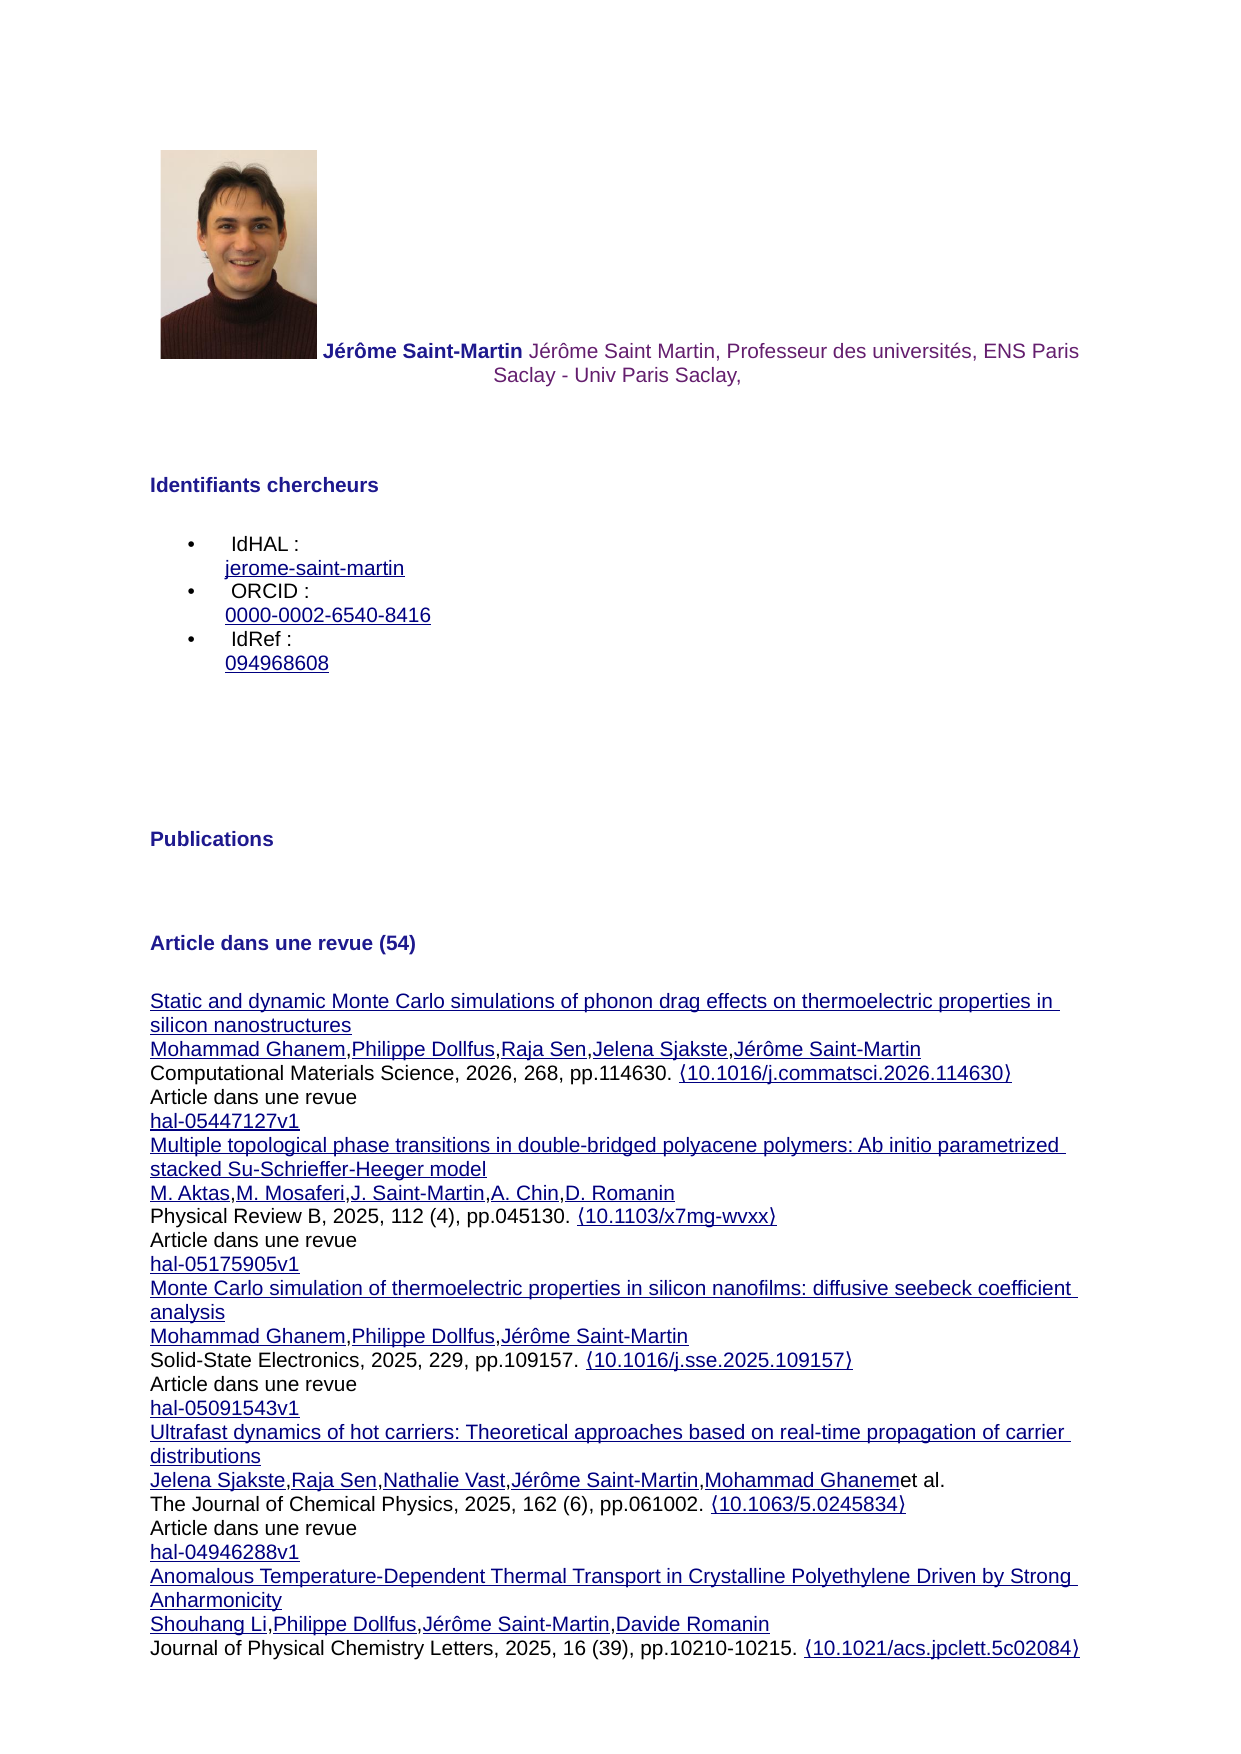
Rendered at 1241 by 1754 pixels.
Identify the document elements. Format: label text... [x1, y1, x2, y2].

list 094968608 [187, 651, 1090, 675]
list jerome-saint-martin [187, 555, 1090, 579]
table_cell Anomalous Temperature-Dependent Thermal Transport in Crystalline Polyethylene Driven by Strong Anharmonicity Shouhang Li,Philippe Dollfus,Jérôme Saint-Martin,Davide Romanin Journal of Physical Chemistry Letters, 2025, 16 (39), pp.10210-10215. ⟨10.1021/acs.jpclett.5c02084⟩ [150, 1564, 1090, 1659]
list IdHAL : [187, 531, 1090, 555]
table_cell Monte Carlo simulation of thermoelectric properties in silicon nanofilms: diffusive seebeck coefficient analysis Mohammad Ghanem,Philippe Dollfus,Jérôme Saint-Martin Solid-State Electronics, 2025, 229, pp.109157. ⟨10.1016/j.sse.2025.109157⟩ Article dans une revue hal-05091543v1 [150, 1276, 1090, 1420]
subtitle Publications [150, 827, 1090, 851]
subtitle Article dans une revue (54) [150, 930, 1090, 954]
list 0000-0002-6540-8416 [187, 603, 1090, 627]
table_cell Ultrafast dynamics of hot carriers: Theoretical approaches based on real-time propagation of carrier distributions Jelena Sjakste,Raja Sen,Nathalie Vast,Jérôme Saint-Martin,Mohammad Ghanemet al. The Journal of Chemical Physics, 2025, 162 (6), pp.061002. ⟨10.1063/5.0245834⟩ Article dans une revue hal-04946288v1 [150, 1420, 1090, 1564]
subtitle Jérôme Saint-Martin Jérôme Saint Martin, Professeur des universités, ENS Paris Saclay - Univ Paris Saclay, [150, 150, 1090, 387]
list ORCID : [187, 579, 1090, 603]
table_cell Multiple topological phase transitions in double-bridged polyacene polymers: Ab initio parametrized stacked Su-Schrieffer-Heeger model M. Aktas,M. Mosaferi,J. Saint-Martin,A. Chin,D. Romanin Physical Review B, 2025, 112 (4), pp.045130. ⟨10.1103/x7mg-wvxx⟩ Article dans une revue hal-05175905v1 [150, 1133, 1090, 1276]
subtitle Identifiants chercheurs [150, 473, 1090, 497]
picture [160, 150, 317, 359]
table_header Static and dynamic Monte Carlo simulations of phonon drag effects on thermoelectric properties in silicon nanostructures Mohammad Ghanem,Philippe Dollfus,Raja Sen,Jelena Sjakste,Jérôme Saint-Martin Computational Materials Science, 2026, 268, pp.114630. ⟨10.1016/j.commatsci.2026.114630⟩ Article dans une revue hal-05447127v1 [150, 989, 1090, 1132]
list IdRef : [187, 627, 1090, 651]
